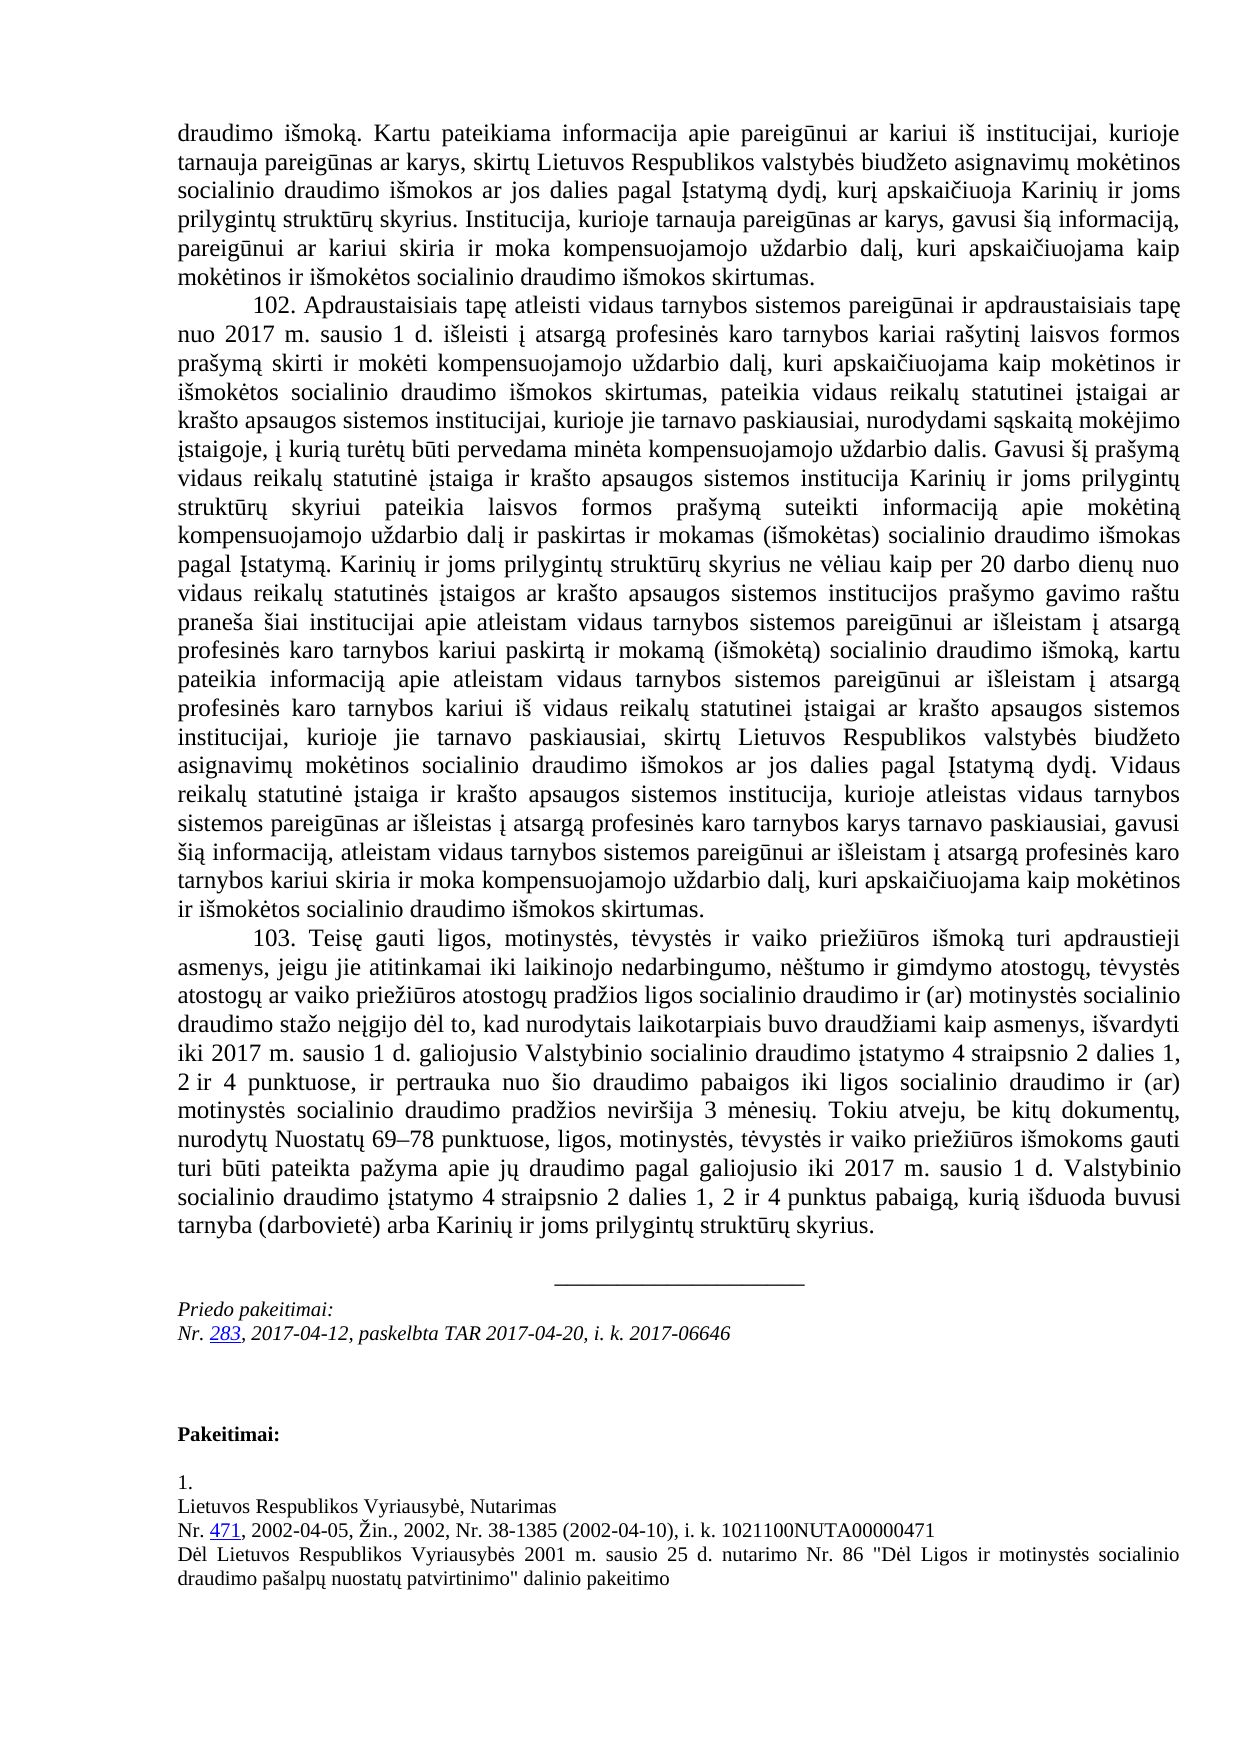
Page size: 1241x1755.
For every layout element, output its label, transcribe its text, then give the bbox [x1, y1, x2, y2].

text Pakeitimai: [177, 1422, 1181, 1446]
text Nr. 471, 2002-04-05, Žin., 2002, Nr. 38-1385 (2002-04-10), i. k. 1021100NUTA00000471 [177, 1518, 1181, 1542]
text –––––––––––––––––––– [177, 1268, 1181, 1297]
text Lietuvos Respublikos Vyriausybė, Nutarimas [177, 1494, 1181, 1518]
text Nr. 283, 2017-04-12, paskelbta TAR 2017-04-20, i. k. 2017-06646 [177, 1321, 1181, 1345]
text Dėl Lietuvos Respublikos Vyriausybės 2001 m. sausio 25 d. nutarimo Nr. 86 "Dėl Ligos ir motinystės socialinio draudimo pašalpų nuostatų patvirtinimo" dalinio pakeitimo [177, 1542, 1181, 1590]
text draudimo išmoką. Kartu pateikiama informacija apie pareigūnui ar kariui iš institucijai, kurioje tarnauja pareigūnas ar karys, skirtų Lietuvos Respublikos valstybės biudžeto asignavimų mokėtinos socialinio draudimo išmokos ar jos dalies pagal Įstatymą dydį, kurį apskaičiuoja Karinių ir joms prilygintų struktūrų skyrius. Institucija, kurioje tarnauja pareigūnas ar karys, gavusi šią informaciją, pareigūnui ar kariui skiria ir moka kompensuojamojo uždarbio dalį, kuri apskaičiuojama kaip mokėtinos ir išmokėtos socialinio draudimo išmokos skirtumas. [177, 118, 1181, 291]
text Priedo pakeitimai: [177, 1297, 1181, 1321]
text 103. Teisę gauti ligos, motinystės, tėvystės ir vaiko priežiūros išmoką turi apdraustieji asmenys, jeigu jie atitinkamai iki laikinojo nedarbingumo, nėštumo ir gimdymo atostogų, tėvystės atostogų ar vaiko priežiūros atostogų pradžios ligos socialinio draudimo ir (ar) motinystės socialinio draudimo stažo neįgijo dėl to, kad nurodytais laikotarpiais buvo draudžiami kaip asmenys, išvardyti iki 2017 m. sausio 1 d. galiojusio Valstybinio socialinio draudimo įstatymo 4 straipsnio 2 dalies 1, 2 ir 4 punktuose, ir pertrauka nuo šio draudimo pabaigos iki ligos socialinio draudimo ir (ar) motinystės socialinio draudimo pradžios neviršija 3 mėnesių. Tokiu atveju, be kitų dokumentų, nurodytų Nuostatų 69–78 punktuose, ligos, motinystės, tėvystės ir vaiko priežiūros išmokoms gauti turi būti pateikta pažyma apie jų draudimo pagal galiojusio iki 2017 m. sausio 1 d. Valstybinio socialinio draudimo įstatymo 4 straipsnio 2 dalies 1, 2 ir 4 punktus pabaigą, kurią išduoda buvusi tarnyba (darbovietė) arba Karinių ir joms prilygintų struktūrų skyrius. [177, 923, 1181, 1239]
text 1. [177, 1470, 1181, 1494]
text 102. Apdraustaisiais tapę atleisti vidaus tarnybos sistemos pareigūnai ir apdraustaisiais tapę nuo 2017 m. sausio 1 d. išleisti į atsargą profesinės karo tarnybos kariai rašytinį laisvos formos prašymą skirti ir mokėti kompensuojamojo uždarbio dalį, kuri apskaičiuojama kaip mokėtinos ir išmokėtos socialinio draudimo išmokos skirtumas, pateikia vidaus reikalų statutinei įstaigai ar krašto apsaugos sistemos institucijai, kurioje jie tarnavo paskiausiai, nurodydami sąskaitą mokėjimo įstaigoje, į kurią turėtų būti pervedama minėta kompensuojamojo uždarbio dalis. Gavusi šį prašymą vidaus reikalų statutinė įstaiga ir krašto apsaugos sistemos institucija Karinių ir joms prilygintų struktūrų skyriui pateikia laisvos formos prašymą suteikti informaciją apie mokėtiną kompensuojamojo uždarbio dalį ir paskirtas ir mokamas (išmokėtas) socialinio draudimo išmokas pagal Įstatymą. Karinių ir joms prilygintų struktūrų skyrius ne vėliau kaip per 20 darbo dienų nuo vidaus reikalų statutinės įstaigos ar krašto apsaugos sistemos institucijos prašymo gavimo raštu praneša šiai institucijai apie atleistam vidaus tarnybos sistemos pareigūnui ar išleistam į atsargą profesinės karo tarnybos kariui paskirtą ir mokamą (išmokėtą) socialinio draudimo išmoką, kartu pateikia informaciją apie atleistam vidaus tarnybos sistemos pareigūnui ar išleistam į atsargą profesinės karo tarnybos kariui iš vidaus reikalų statutinei įstaigai ar krašto apsaugos sistemos institucijai, kurioje jie tarnavo paskiausiai, skirtų Lietuvos Respublikos valstybės biudžeto asignavimų mokėtinos socialinio draudimo išmokos ar jos dalies pagal Įstatymą dydį. Vidaus reikalų statutinė įstaiga ir krašto apsaugos sistemos institucija, kurioje atleistas vidaus tarnybos sistemos pareigūnas ar išleistas į atsargą profesinės karo tarnybos karys tarnavo paskiausiai, gavusi šią informaciją, atleistam vidaus tarnybos sistemos pareigūnui ar išleistam į atsargą profesinės karo tarnybos kariui skiria ir moka kompensuojamojo uždarbio dalį, kuri apskaičiuojama kaip mokėtinos ir išmokėtos socialinio draudimo išmokos skirtumas. [177, 291, 1181, 923]
